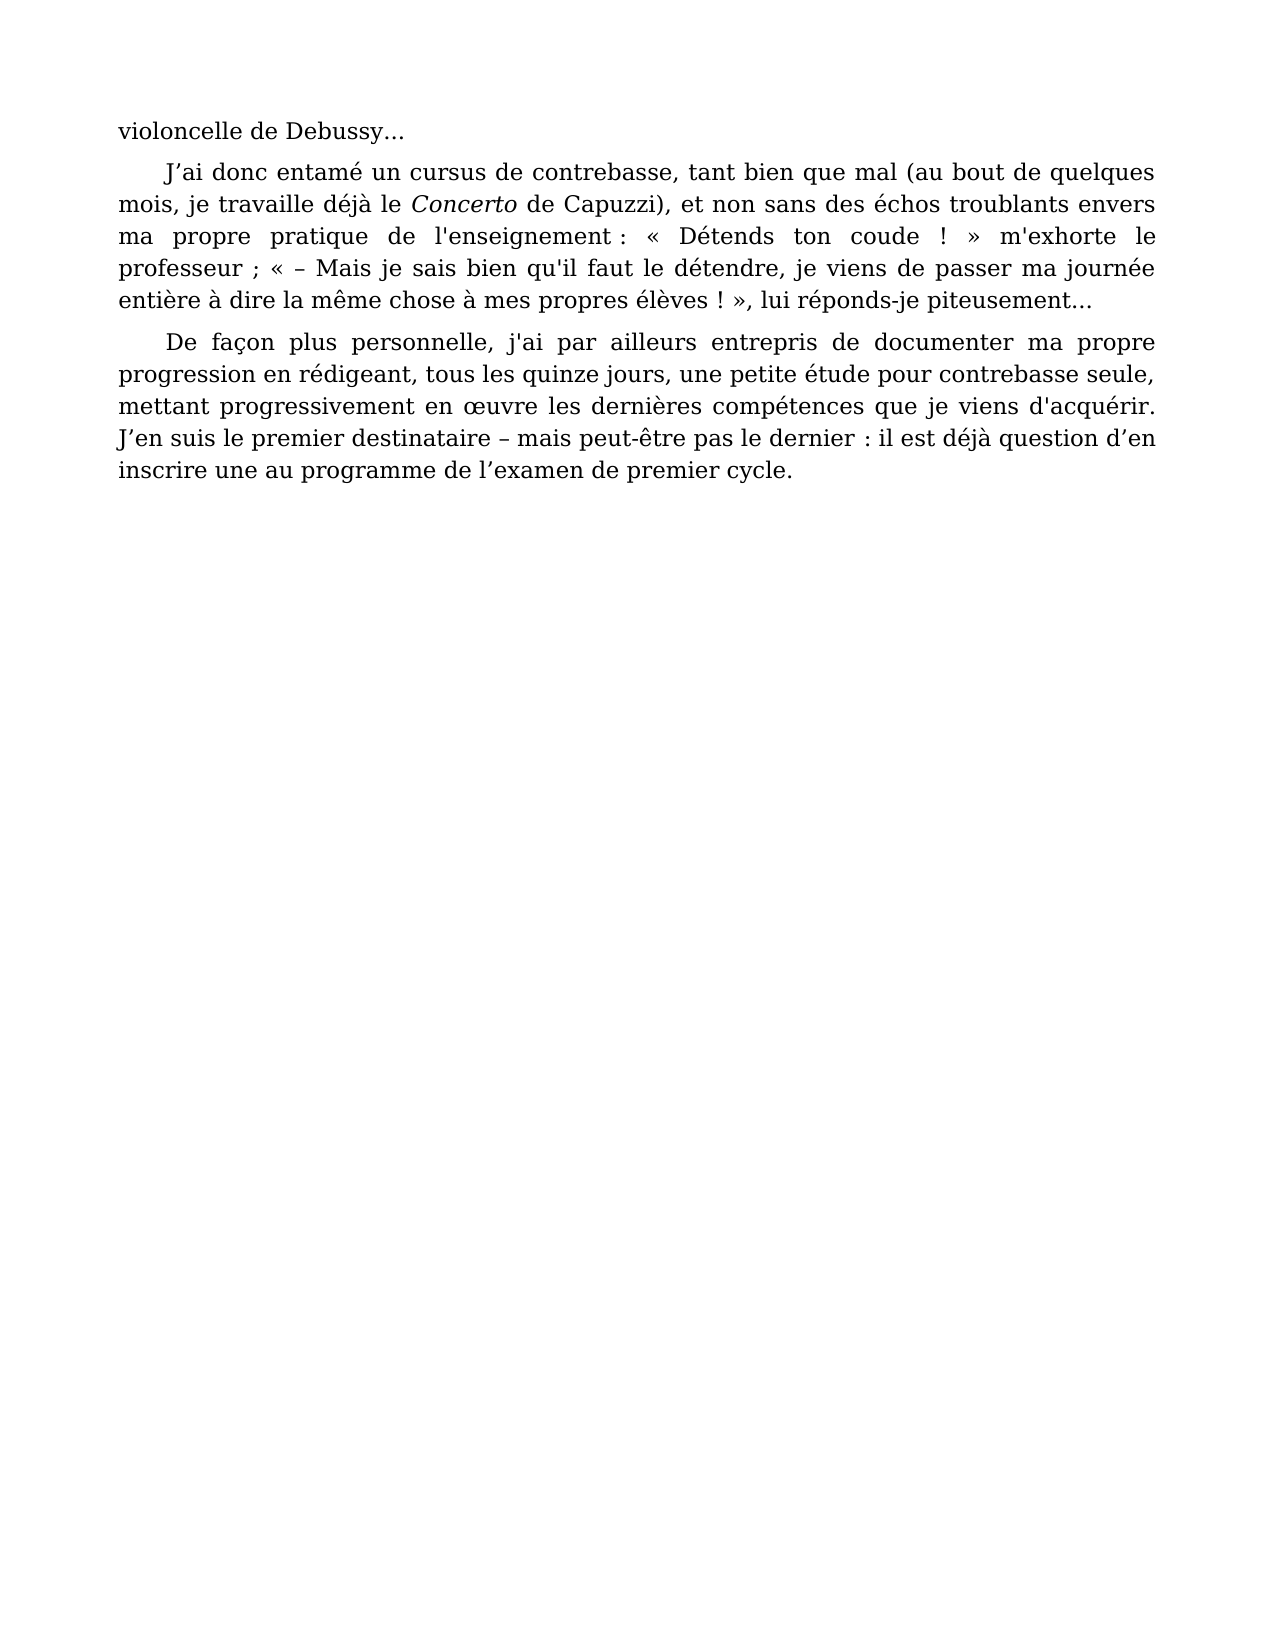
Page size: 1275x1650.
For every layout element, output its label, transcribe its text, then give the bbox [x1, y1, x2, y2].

text violoncelle de Debussy... [118, 118, 1157, 145]
text De façon plus personnelle, j'ai par ailleurs entrepris de documenter ma propre progression en rédigeant, tous les quinze jours, une petite étude pour contrebasse seule, mettant progressivement en œuvre les dernières compétences que je viens d'acquérir. J’en suis le premier destinataire – mais peut-être pas le dernier : il est déjà question d’en inscrire une au programme de l’examen de premier cycle. [118, 329, 1157, 483]
text J’ai donc entamé un cursus de contrebasse, tant bien que mal (au bout de quelques mois, je travaille déjà le Concerto de Capuzzi), et non sans des échos troublants envers ma propre pratique de l'enseignement : « Détends ton coude ! » m'exhorte le professeur ; « – Mais je sais bien qu'il faut le détendre, je viens de passer ma journée entière à dire la même chose à mes propres élèves ! », lui réponds-je piteusement... [118, 159, 1157, 314]
